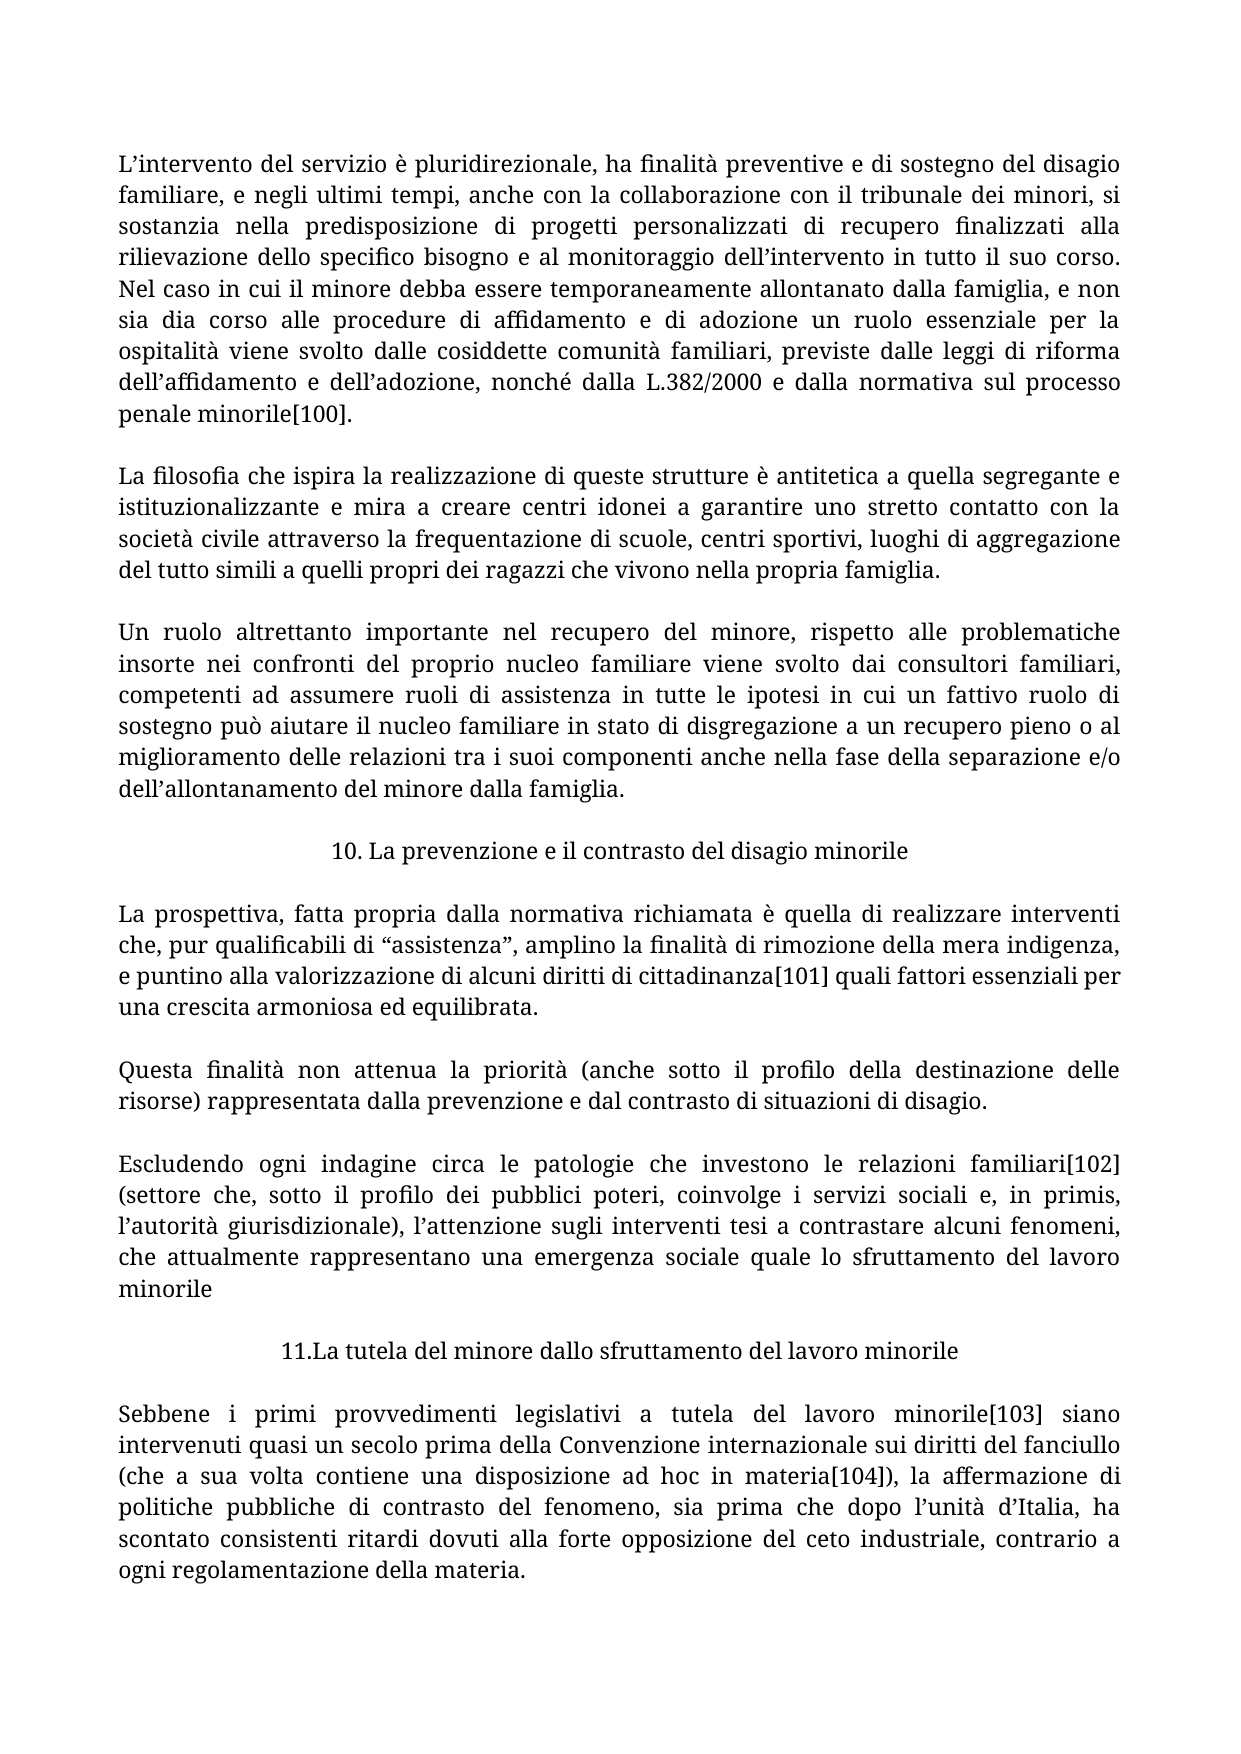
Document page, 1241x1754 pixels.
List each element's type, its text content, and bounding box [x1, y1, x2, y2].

text 11.La tutela del minore dallo sfruttamento del lavoro minorile [118, 1335, 1122, 1366]
text Escludendo ogni indagine circa le patologie che investono le relazioni familiari[102] (settore che, sotto il profilo dei pubblici poteri, coinvolge i servizi sociali e, in primis, l’autorità giurisdizionale), l’attenzione sugli interventi tesi a contrastare alcuni fenomeni, che attualmente rappresentano una emergenza sociale quale lo sfruttamento del lavoro minorile [118, 1148, 1122, 1304]
text Sebbene i primi provvedimenti legislativi a tutela del lavoro minorile[103] siano intervenuti quasi un secolo prima della Convenzione internazionale sui diritti del fanciullo (che a sua volta contiene una disposizione ad hoc in materia[104]), la affermazione di politiche pubbliche di contrasto del fenomeno, sia prima che dopo l’unità d’Italia, ha scontato consistenti ritardi dovuti alla forte opposizione del ceto industriale, contrario a ogni regolamentazione della materia. [118, 1398, 1122, 1585]
text 10. La prevenzione e il contrasto del disagio minorile [118, 835, 1122, 866]
text La filosofia che ispira la realizzazione di queste strutture è antitetica a quella segregante e istituzionalizzante e mira a creare centri idonei a garantire uno stretto contatto con la società civile attraverso la frequentazione di scuole, centri sportivi, luoghi di aggregazione del tutto simili a quelli propri dei ragazzi che vivono nella propria famiglia. [118, 460, 1122, 585]
text La prospettiva, fatta propria dalla normativa richiamata è quella di realizzare interventi che, pur qualificabili di “assistenza”, amplino la finalità di rimozione della mera indigenza, e puntino alla valorizzazione di alcuni diritti di cittadinanza[101] quali fattori essenziali per una crescita armoniosa ed equilibrata. [118, 898, 1122, 1023]
text L’intervento del servizio è pluridirezionale, ha finalità preventive e di sostegno del disagio familiare, e negli ultimi tempi, anche con la collaborazione con il tribunale dei minori, si sostanzia nella predisposizione di progetti personalizzati di recupero finalizzati alla rilievazione dello specifico bisogno e al monitoraggio dell’intervento in tutto il suo corso. Nel caso in cui il minore debba essere temporaneamente allontanato dalla famiglia, e non sia dia corso alle procedure di affidamento e di adozione un ruolo essenziale per la ospitalità viene svolto dalle cosiddette comunità familiari, previste dalle leggi di riforma dell’affidamento e dell’adozione, nonché dalla L.382/2000 e dalla normativa sul processo penale minorile[100]. [118, 148, 1122, 429]
text Un ruolo altrettanto importante nel recupero del minore, rispetto alle problematiche insorte nei confronti del proprio nucleo familiare viene svolto dai consultori familiari, competenti ad assumere ruoli di assistenza in tutte le ipotesi in cui un fattivo ruolo di sostegno può aiutare il nucleo familiare in stato di disgregazione a un recupero pieno o al miglioramento delle relazioni tra i suoi componenti anche nella fase della separazione e/o dell’allontanamento del minore dalla famiglia. [118, 616, 1122, 804]
text Questa finalità non attenua la priorità (anche sotto il profilo della destinazione delle risorse) rappresentata dalla prevenzione e dal contrasto di situazioni di disagio. [118, 1054, 1122, 1116]
